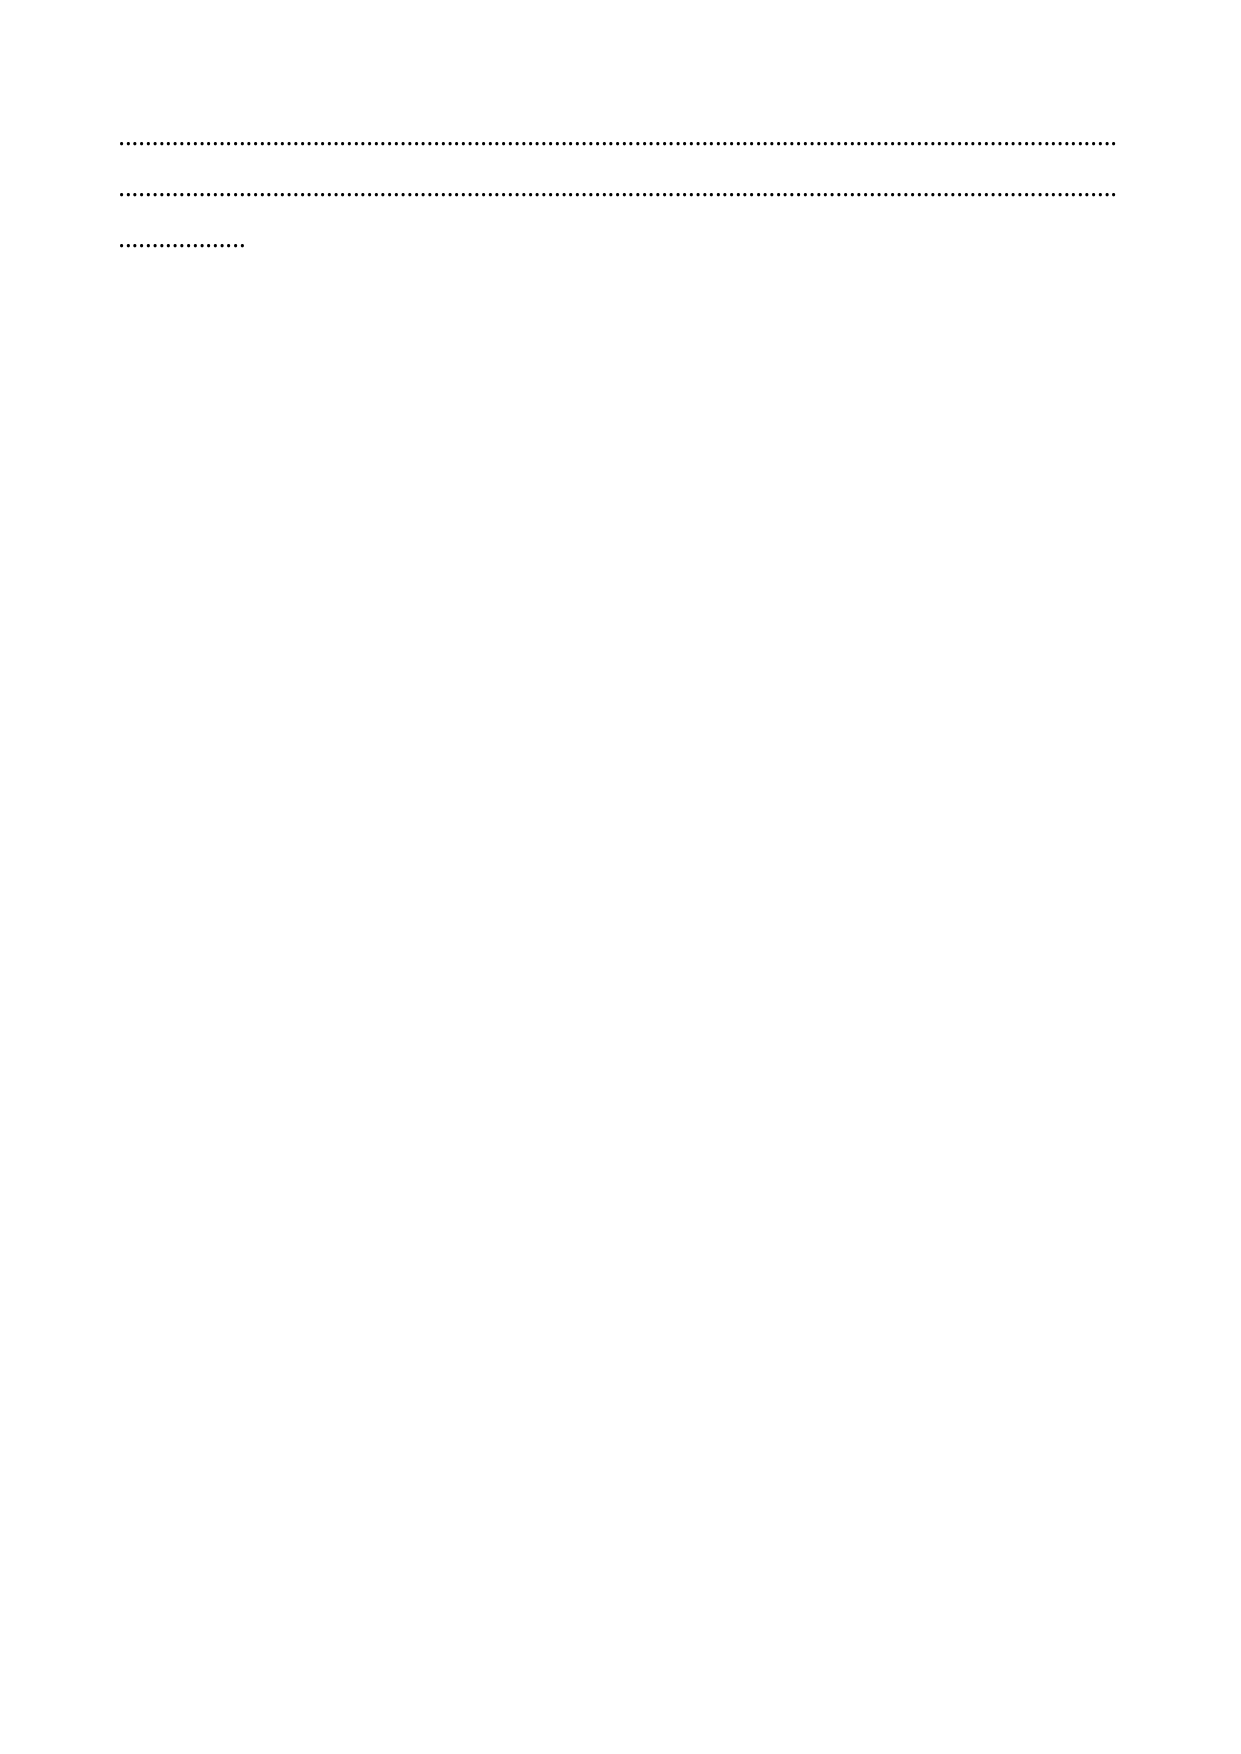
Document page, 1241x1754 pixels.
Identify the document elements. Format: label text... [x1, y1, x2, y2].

text ............................................................................................................................................................................................................................................................................................................................. [118, 118, 1122, 254]
